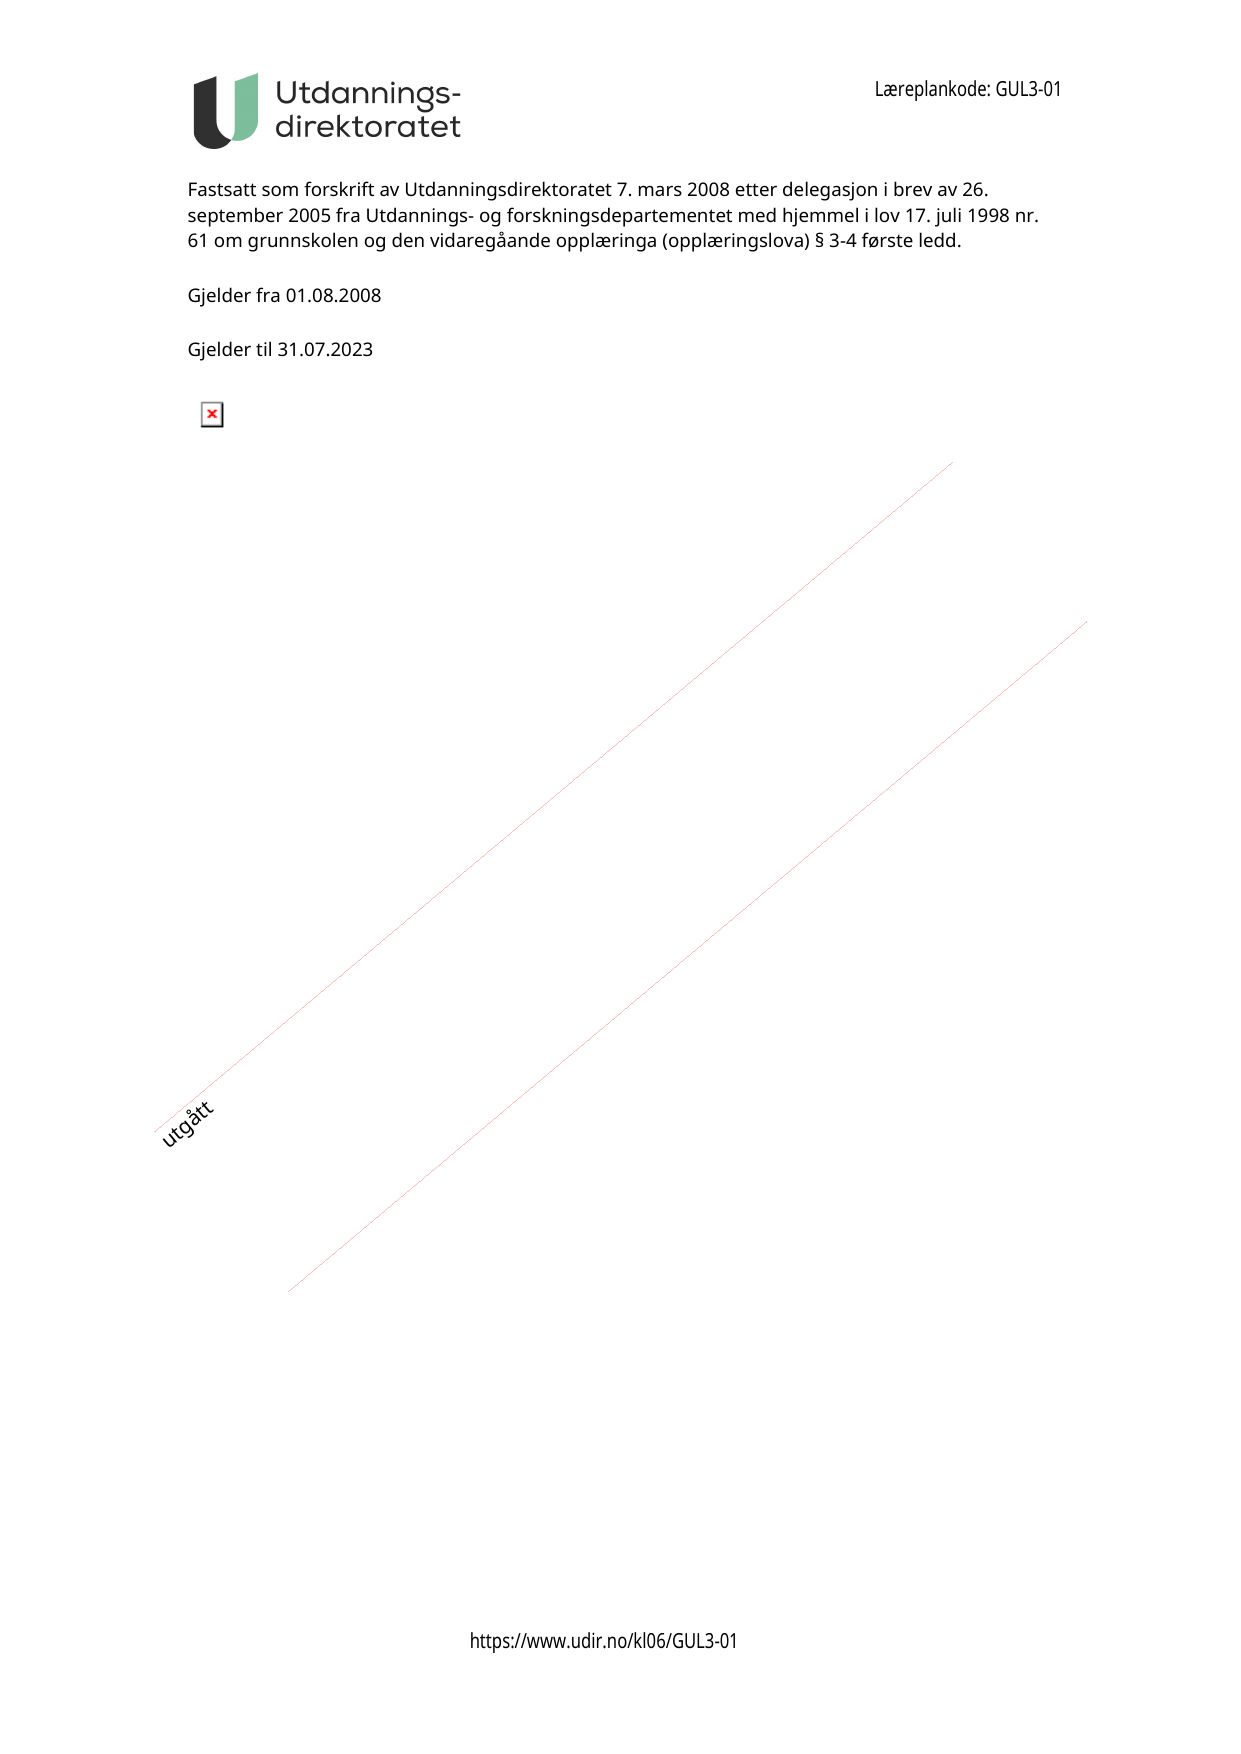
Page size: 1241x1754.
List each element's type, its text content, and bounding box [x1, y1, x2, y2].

picture [187, 391, 238, 442]
text Gjelder til 31.07.2023 [378, 337, 1053, 362]
picture [193, 73, 461, 149]
text Fastsatt som forskrift av Utdanningsdirektoratet 7. mars 2008 etter delegasjon i brev av 26. september 2005 fra Utdannings- og forskningsdepartementet med hjemmel i lov 17. juli 1998 nr. 61 om grunnskolen og den vidaregåande opplæringa (opplæringslova) § 3-4 første ledd. [187, 176, 1053, 253]
text Gjelder fra 01.08.2008 [386, 282, 1053, 308]
